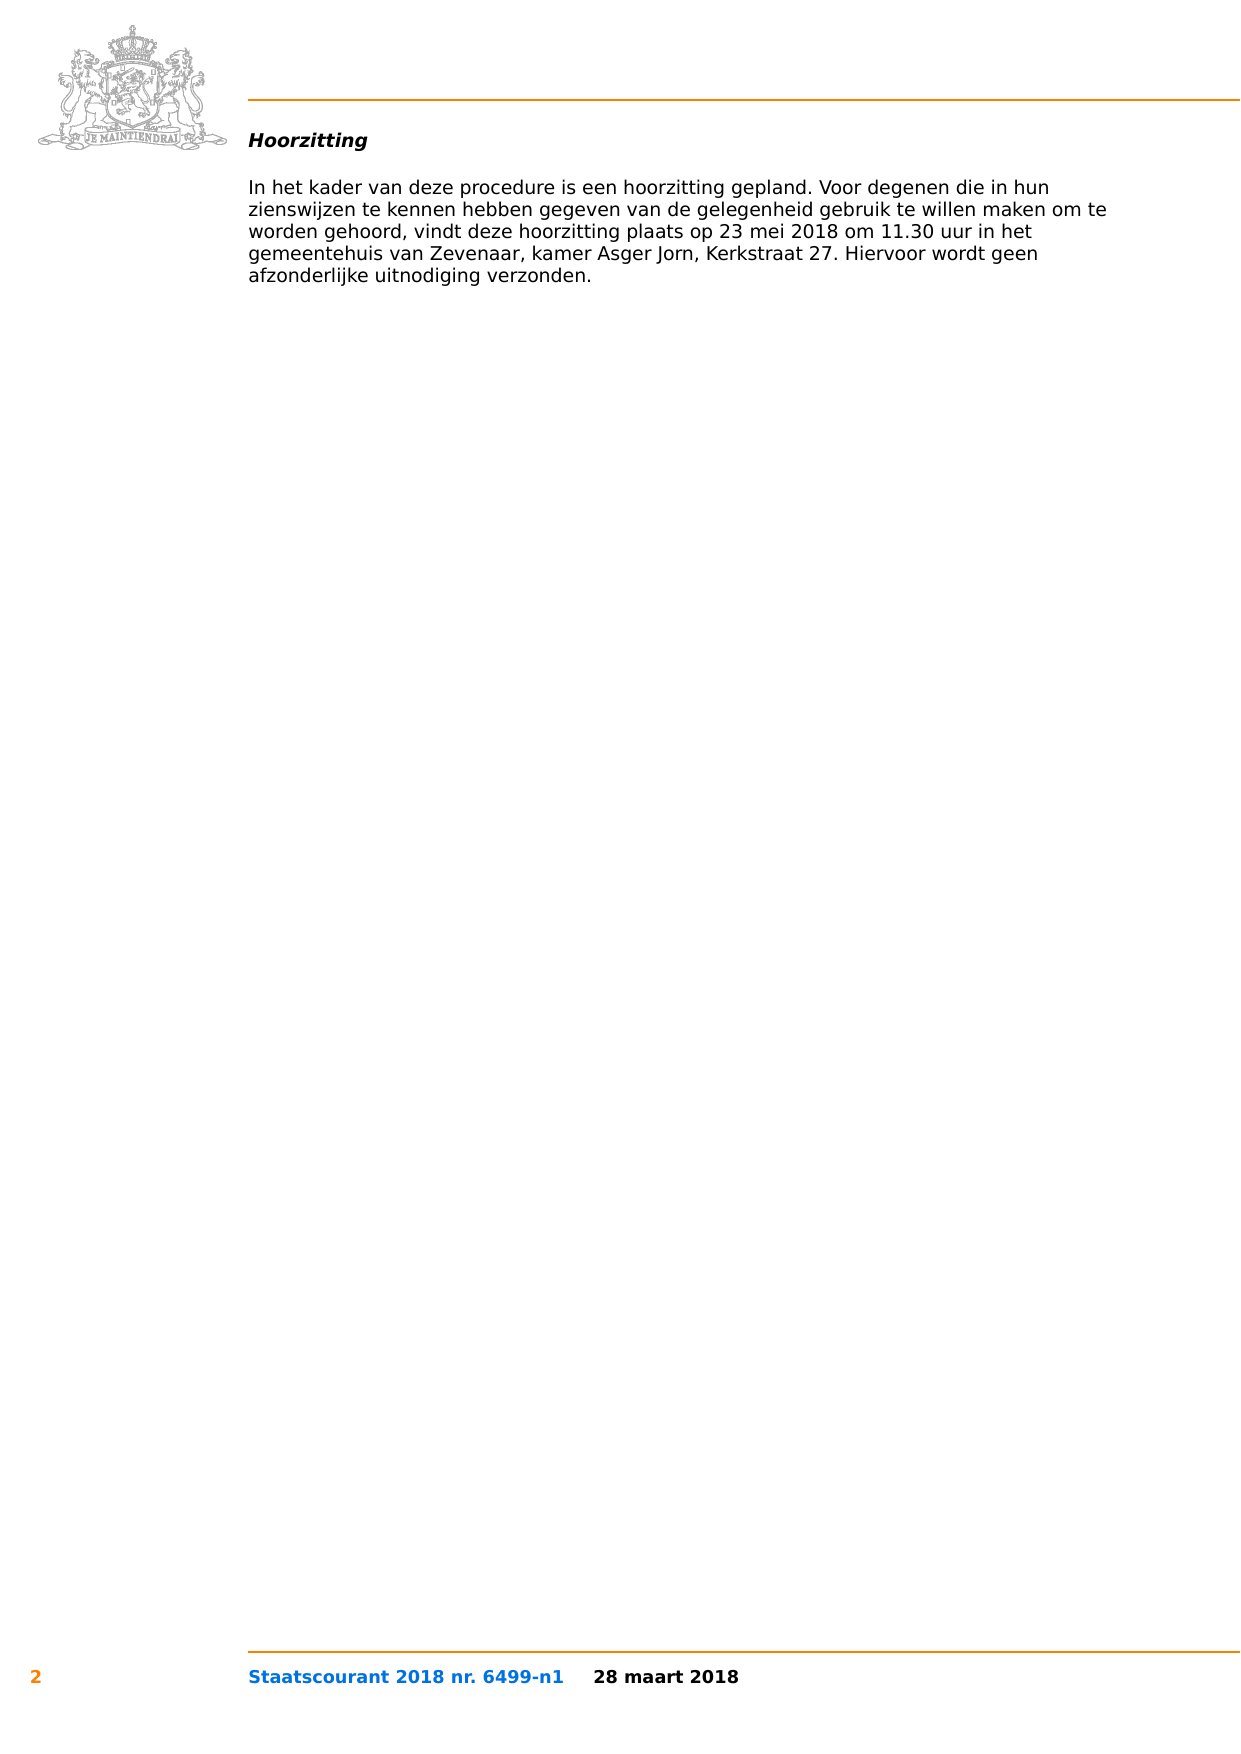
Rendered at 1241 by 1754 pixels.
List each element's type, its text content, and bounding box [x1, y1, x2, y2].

subtitle Hoorzitting [248, 130, 1163, 152]
text In het kader van deze procedure is een hoorzitting gepland. Voor degenen die in hun zienswijzen te kennen hebben gegeven van de gelegenheid gebruik te willen maken om te worden gehoord, vindt deze hoorzitting plaats op 23 mei 2018 om 11.30 uur in het gemeentehuis van Zevenaar, kamer Asger Jorn, Kerkstraat 27. Hiervoor wordt geen afzonderlijke uitnodiging verzonden. [248, 177, 1163, 287]
picture [38, 25, 227, 150]
